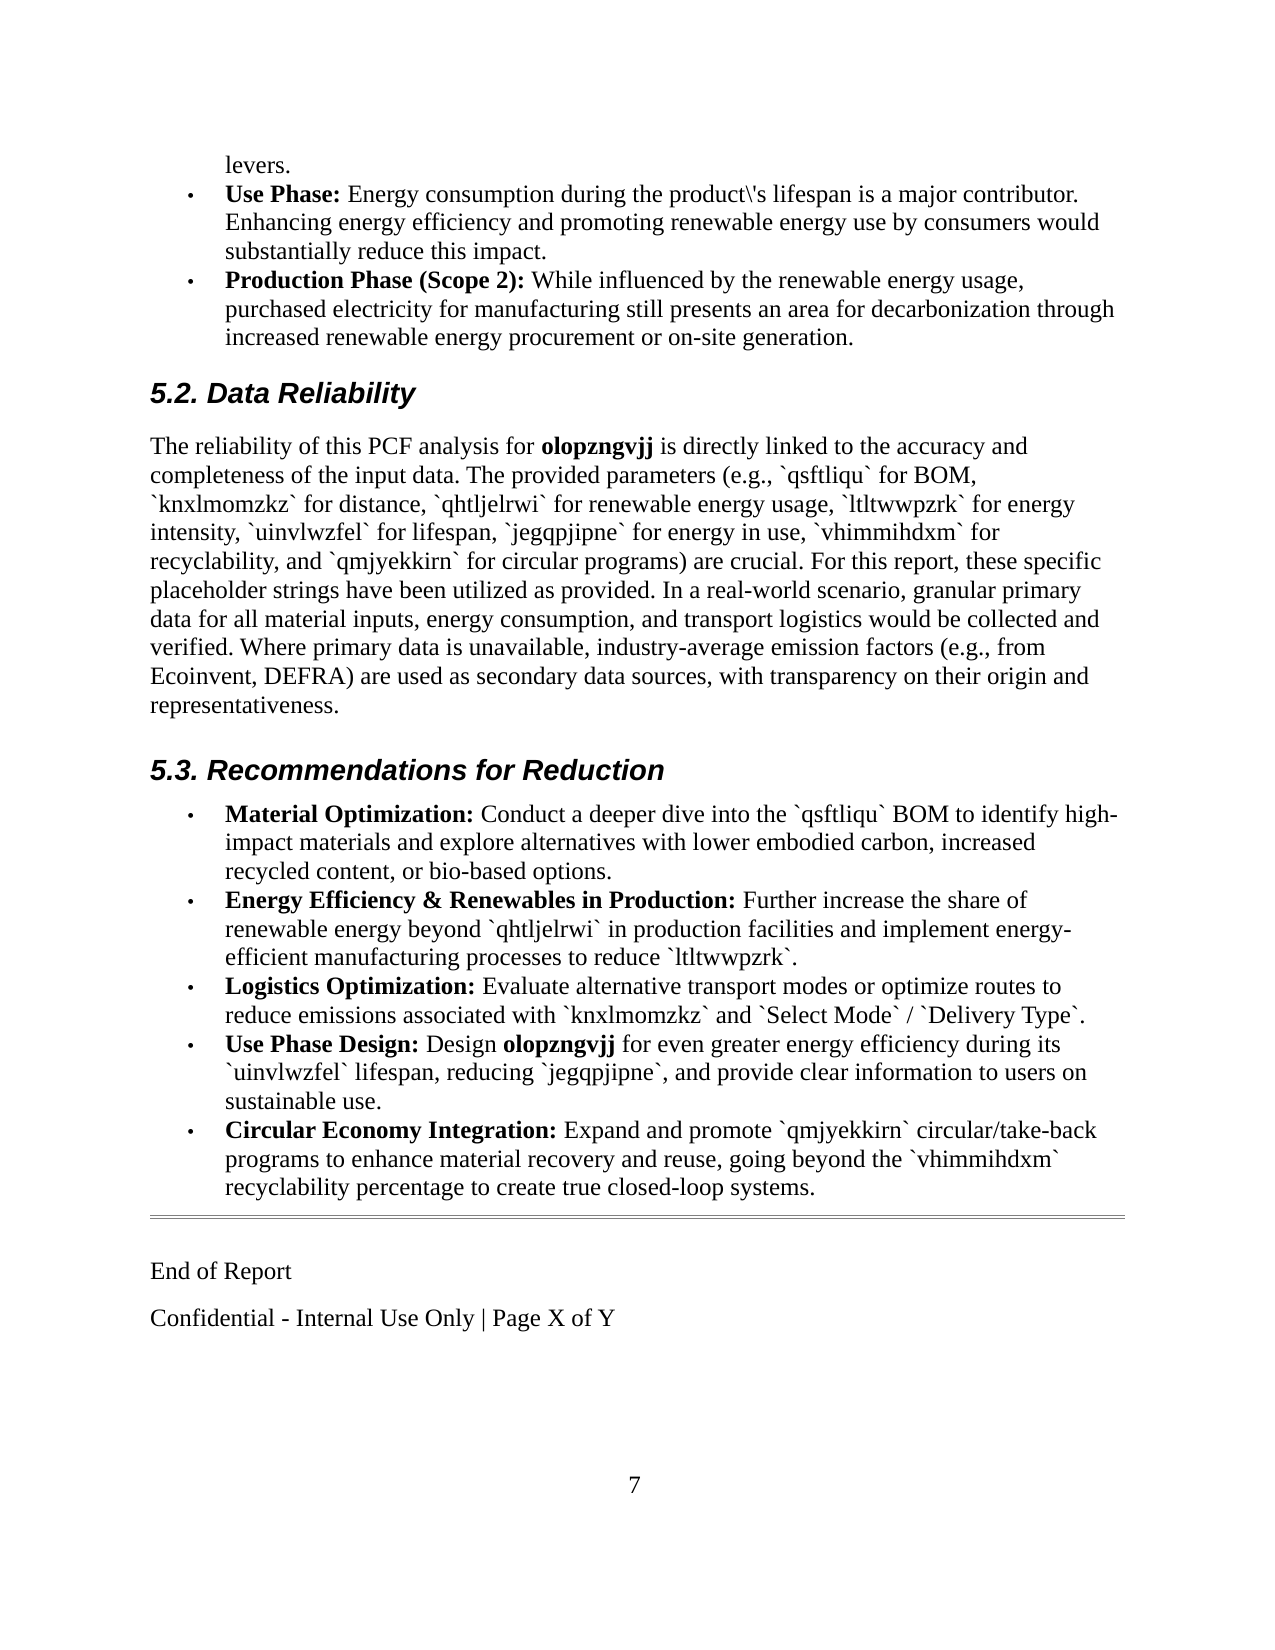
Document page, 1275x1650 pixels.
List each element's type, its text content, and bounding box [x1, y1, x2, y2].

list Material Optimization: Conduct a deeper dive into the `qsftliqu` BOM to identify high-impact materials and explore alternatives with lower embodied carbon, increased recycled content, or bio-based options. [187, 799, 1125, 885]
text The reliability of this PCF analysis for olopzngvjj is directly linked to the accuracy and completeness of the input data. The provided parameters (e.g., `qsftliqu` for BOM, `knxlmomzkz` for distance, `qhtljelrwi` for renewable energy usage, `ltltwwpzrk` for energy intensity, `uinvlwzfel` for lifespan, `jegqpjipne` for energy in use, `vhimmihdxm` for recyclability, and `qmjyekkirn` for circular programs) are crucial. For this report, these specific placeholder strings have been utilized as provided. In a real-world scenario, granular primary data for all material inputs, energy consumption, and transport logistics would be collected and verified. Where primary data is unavailable, industry-average emission factors (e.g., from Ecoinvent, DEFRA) are used as secondary data sources, with transparency on their origin and representativeness. [150, 431, 1125, 719]
subtitle 5.2. Data Reliability [150, 376, 1125, 410]
list Circular Economy Integration: Expand and promote `qmjyekkirn` circular/take-back programs to enhance material recovery and reuse, going beyond the `vhimmihdxm` recyclability percentage to create true closed-loop systems. [187, 1115, 1125, 1201]
text End of Report [150, 1256, 1125, 1285]
list Production Phase (Scope 2): While influenced by the renewable energy usage, purchased electricity for manufacturing still presents an area for decarbonization through increased renewable energy procurement or on-site generation. [187, 265, 1125, 351]
text Confidential - Internal Use Only | Page X of Y [150, 1303, 1125, 1332]
list Energy Efficiency & Renewables in Production: Further increase the share of renewable energy beyond `qhtljelrwi` in production facilities and implement energy-efficient manufacturing processes to reduce `ltltwwpzrk`. [187, 885, 1125, 971]
list Use Phase: Energy consumption during the product\'s lifespan is a major contributor. Enhancing energy efficiency and promoting renewable energy use by consumers would substantially reduce this impact. [187, 179, 1125, 265]
list levers. [187, 150, 1125, 179]
list Logistics Optimization: Evaluate alternative transport modes or optimize routes to reduce emissions associated with `knxlmomzkz` and `Select Mode` / `Delivery Type`. [187, 971, 1125, 1029]
subtitle 5.3. Recommendations for Reduction [150, 753, 1125, 786]
list Use Phase Design: Design olopzngvjj for even greater energy efficiency during its `uinvlwzfel` lifespan, reducing `jegqpjipne`, and provide clear information to users on sustainable use. [187, 1029, 1125, 1115]
